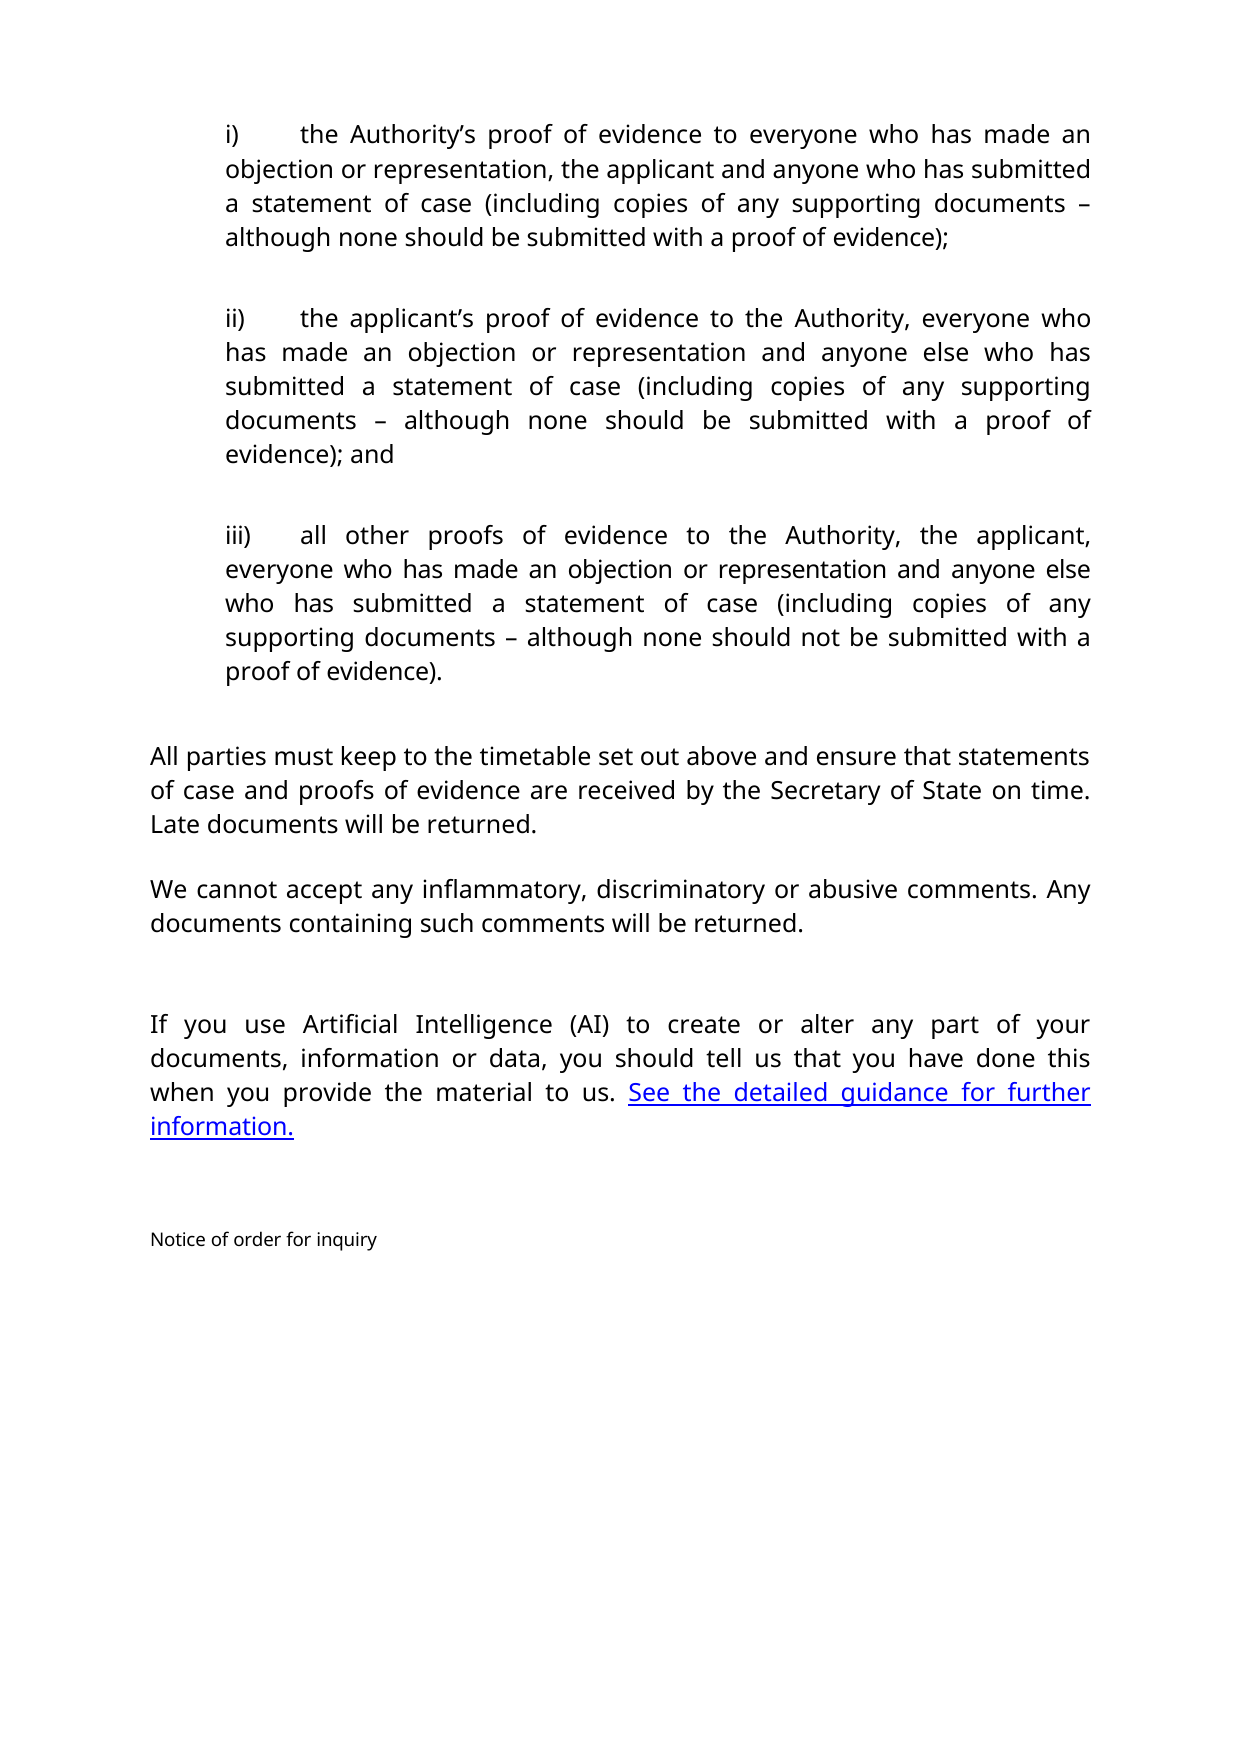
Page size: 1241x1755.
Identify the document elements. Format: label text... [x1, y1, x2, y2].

text Notice of order for inquiry [150, 1226, 1093, 1252]
text We cannot accept any inflammatory, discriminatory or abusive comments. Any documents containing such comments will be returned. [150, 871, 1091, 939]
text If you use Artificial Intelligence (AI) to create or alter any part of your documents, information or data, you should tell us that you have done this when you provide the material to us. See the detailed guidance for further information. [150, 1007, 1091, 1143]
list all other proofs of evidence to the Authority, the applicant, everyone who has made an objection or representation and anyone else who has submitted a statement of case (including copies of any supporting documents – although none should not be submitted with a proof of evidence). [225, 518, 1091, 688]
text All parties must keep to the timetable set out above and ensure that statements of case and proofs of evidence are received by the Secretary of State on time. Late documents will be returned. [150, 739, 1092, 841]
list the applicant’s proof of evidence to the Authority, everyone who has made an objection or representation and anyone else who has submitted a statement of case (including copies of any supporting documents – although none should be submitted with a proof of evidence); and [225, 300, 1091, 471]
list the Authority’s proof of evidence to everyone who has made an objection or representation, the applicant and anyone who has submitted a statement of case (including copies of any supporting documents – although none should be submitted with a proof of evidence); [225, 117, 1092, 253]
